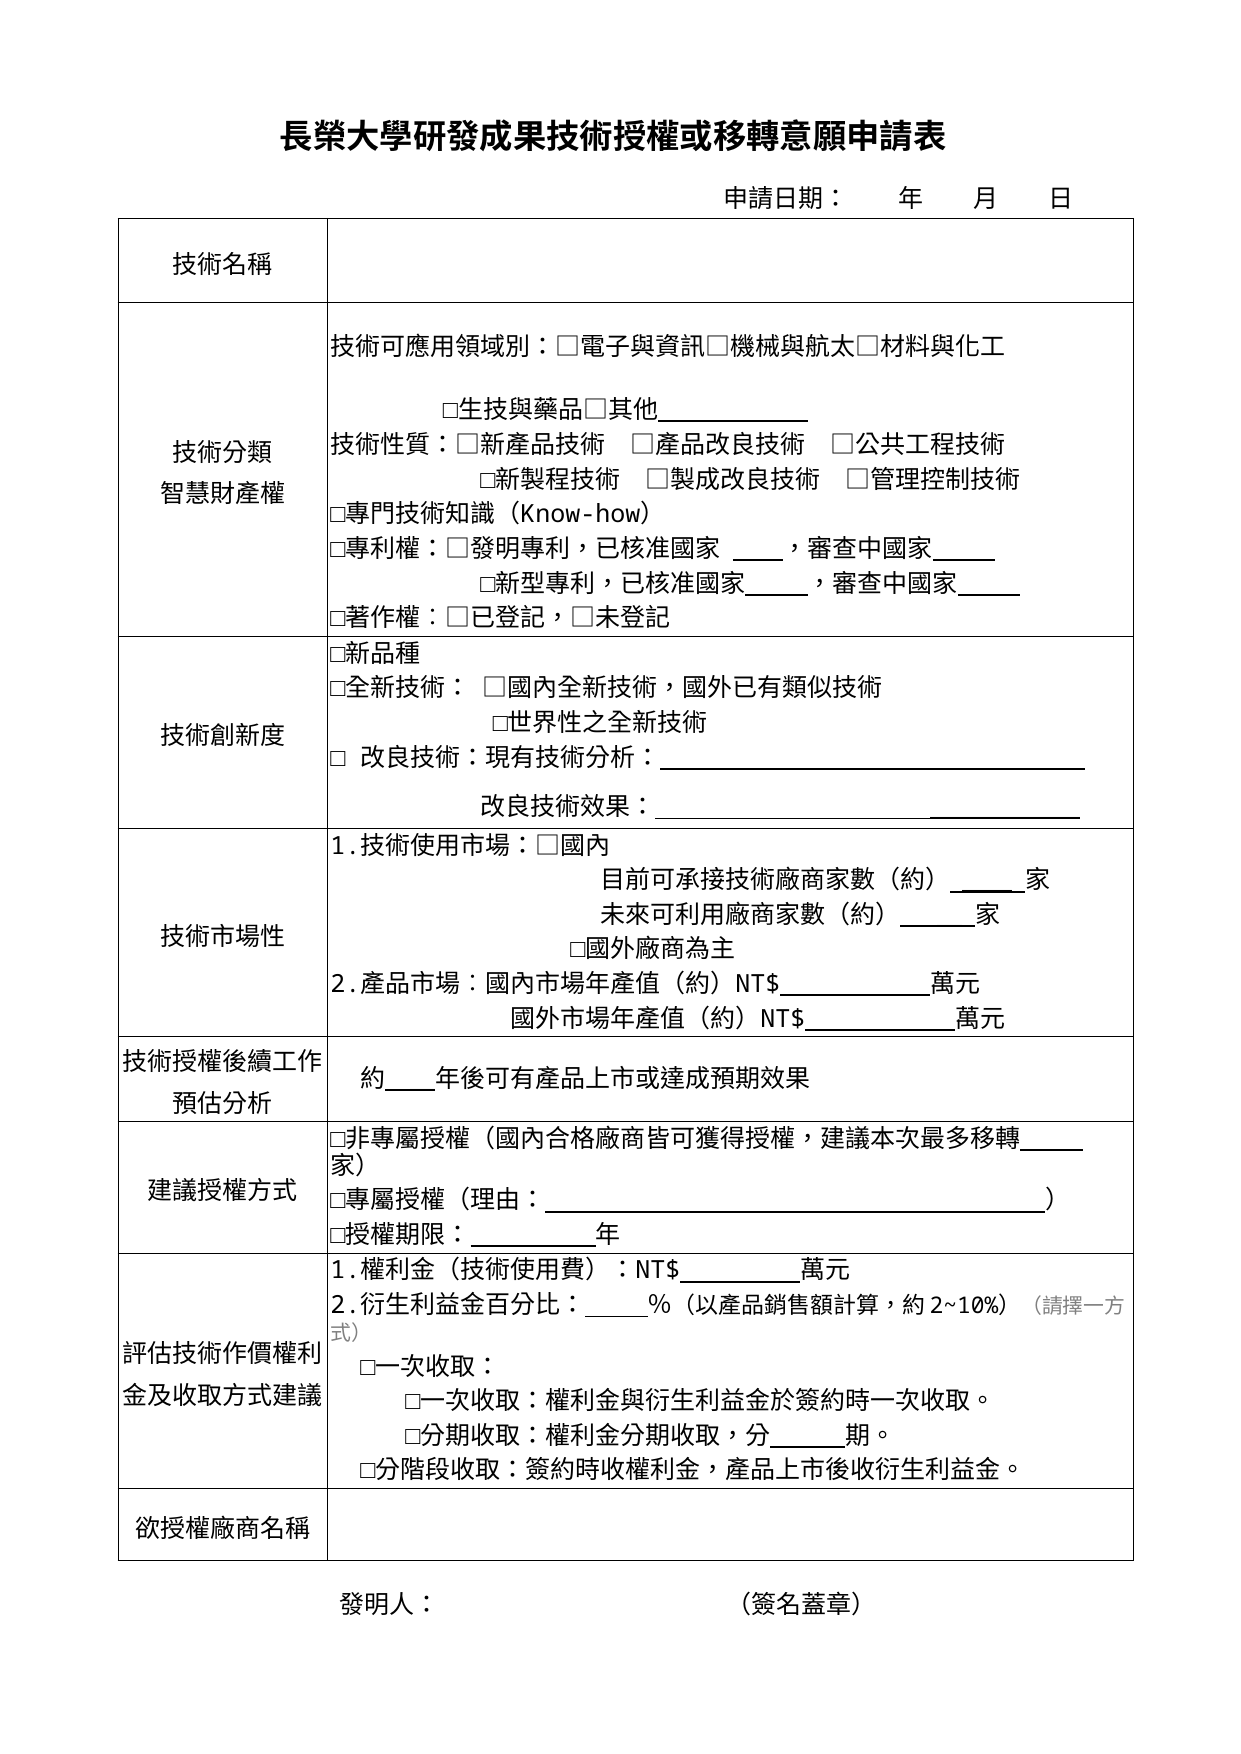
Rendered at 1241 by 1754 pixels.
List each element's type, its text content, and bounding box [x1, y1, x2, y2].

table_cell 1.技術使用市場：□國內 目前可承接技術廠商家數（約） ＿＿ 家 未來可利用廠商家數（約） ＿ 家 □國外廠商為主 2.產品市場︰國內市場年產值（約）NT$ 萬元 國外市場年產值（約）NT$ 萬元 [328, 829, 1133, 1036]
table_header [328, 219, 1133, 302]
text 申請日期： 年 月 日 [118, 155, 1122, 218]
table_cell 建議授權方式 [119, 1122, 327, 1252]
table_cell 技術市場性 [119, 829, 327, 1036]
table_header 技術名稱 [119, 219, 327, 302]
table_cell □新品種 □全新技術： □國內全新技術，國外已有類似技術 □世界性之全新技術 改良技術：現有技術分析： 改良技術效果： ＿＿＿＿＿＿ [328, 637, 1133, 828]
text 發明人： （簽名蓋章） [118, 1580, 1122, 1622]
table_cell 評估技術作價權利金及收取方式建議 [119, 1254, 327, 1488]
table_cell 技術授權後續工作預估分析 [119, 1037, 327, 1121]
table_cell [328, 1489, 1133, 1560]
table_cell 技術可應用領域別：□電子與資訊□機械與航太□材料與化工 □生技與藥品□其他 技術性質：□新產品技術 □產品改良技術 □公共工程技術 □新製程技術 □製成改良技術 □管理控制技術 □專門技術知識（Know-how） □專利權：□發明專利，已核准國家 ，審查中國家 □新型專利，已核准國家 ，審查中國家 □著作權︰□已登記，□未登記 [328, 303, 1133, 636]
table_cell 技術創新度 [119, 637, 327, 828]
table_cell 1.權利金（技術使用費）：NT$ 萬元 2.衍生利益金百分比： ％（以產品銷售額計算，約2~10%）（請擇一方式） □一次收取： □一次收取：權利金與衍生利益金於簽約時一次收取。 □分期收取：權利金分期收取，分 期。 □分階段收取：簽約時收權利金，產品上市後收衍生利益金。 [328, 1254, 1133, 1488]
table_cell 欲授權廠商名稱 [119, 1489, 327, 1560]
table_cell 約 ＿年後可有產品上市或達成預期效果 [328, 1037, 1133, 1121]
text 長榮大學研發成果技術授權或移轉意願申請表 [59, 93, 1166, 155]
table_cell □非專屬授權（國內合格廠商皆可獲得授權，建議本次最多移轉 家） □專屬授權（理由： ） □授權期限： 年 [328, 1122, 1133, 1252]
table_cell 技術分類 智慧財產權 [119, 303, 327, 636]
